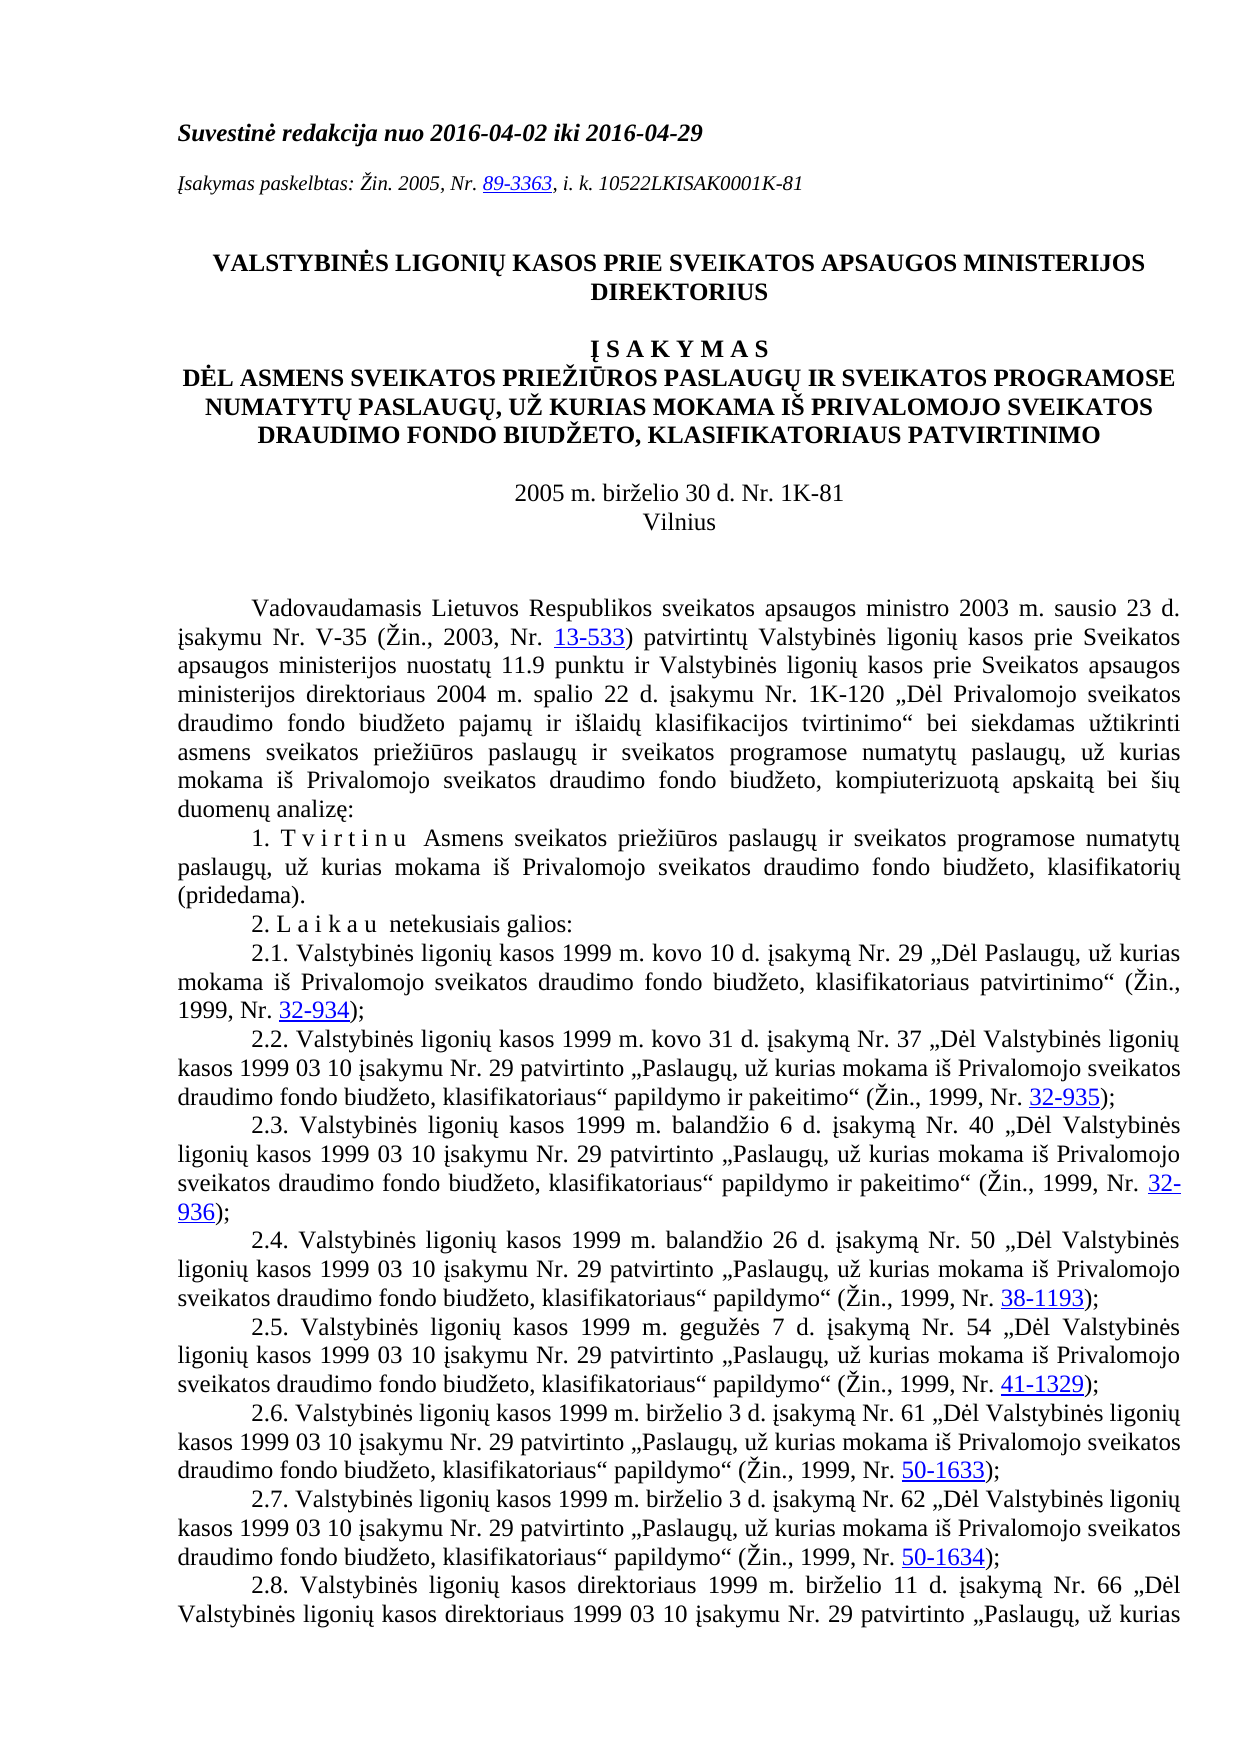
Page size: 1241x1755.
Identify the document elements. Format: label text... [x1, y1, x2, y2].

text 2.6. Valstybinės ligonių kasos 1999 m. birželio 3 d. įsakymą Nr. 61 „Dėl Valstybinės ligonių kasos 1999 03 10 įsakymu Nr. 29 patvirtinto „Paslaugų, už kurias mokama iš Privalomojo sveikatos draudimo fondo biudžeto, klasifikatoriaus“ papildymo“ (Žin., 1999, Nr. 50-1633); [177, 1398, 1181, 1484]
text 2.7. Valstybinės ligonių kasos 1999 m. birželio 3 d. įsakymą Nr. 62 „Dėl Valstybinės ligonių kasos 1999 03 10 įsakymu Nr. 29 patvirtinto „Paslaugų, už kurias mokama iš Privalomojo sveikatos draudimo fondo biudžeto, klasifikatoriaus“ papildymo“ (Žin., 1999, Nr. 50-1634); [177, 1484, 1181, 1570]
text 2005 m. birželio 30 d. Nr. 1K-81 [177, 478, 1181, 507]
text VALSTYBINĖS LIGONIŲ KASOS PRIE SVEIKATOS APSAUGOS MINISTERIJOS DIREKTORIUS [177, 248, 1181, 305]
text DĖL ASMENS SVEIKATOS PRIEŽIŪROS PASLAUGŲ IR SVEIKATOS PROGRAMOSE NUMATYTŲ PASLAUGŲ, UŽ KURIAS MOKAMA IŠ PRIVALOMOJO SVEIKATOS DRAUDIMO FONDO BIUDŽETO, KLASIFIKATORIAUS PATVIRTINIMO [177, 363, 1181, 449]
text 2.3. Valstybinės ligonių kasos 1999 m. balandžio 6 d. įsakymą Nr. 40 „Dėl Valstybinės ligonių kasos 1999 03 10 įsakymu Nr. 29 patvirtinto „Paslaugų, už kurias mokama iš Privalomojo sveikatos draudimo fondo biudžeto, klasifikatoriaus“ papildymo ir pakeitimo“ (Žin., 1999, Nr. 32-936); [177, 1110, 1181, 1225]
text 2. Laikau netekusiais galios: [177, 909, 1181, 938]
text 1. Tvirtinu Asmens sveikatos priežiūros paslaugų ir sveikatos programose numatytų paslaugų, už kurias mokama iš Privalomojo sveikatos draudimo fondo biudžeto, klasifikatorių (pridedama). [177, 823, 1181, 909]
text 2.4. Valstybinės ligonių kasos 1999 m. balandžio 26 d. įsakymą Nr. 50 „Dėl Valstybinės ligonių kasos 1999 03 10 įsakymu Nr. 29 patvirtinto „Paslaugų, už kurias mokama iš Privalomojo sveikatos draudimo fondo biudžeto, klasifikatoriaus“ papildymo“ (Žin., 1999, Nr. 38-1193); [177, 1225, 1181, 1312]
text Vadovaudamasis Lietuvos Respublikos sveikatos apsaugos ministro 2003 m. sausio 23 d. įsakymu Nr. V-35 (Žin., 2003, Nr. 13-533) patvirtintų Valstybinės ligonių kasos prie Sveikatos apsaugos ministerijos nuostatų 11.9 punktu ir Valstybinės ligonių kasos prie Sveikatos apsaugos ministerijos direktoriaus 2004 m. spalio 22 d. įsakymu Nr. 1K-120 „Dėl Privalomojo sveikatos draudimo fondo biudžeto pajamų ir išlaidų klasifikacijos tvirtinimo“ bei siekdamas užtikrinti asmens sveikatos priežiūros paslaugų ir sveikatos programose numatytų paslaugų, už kurias mokama iš Privalomojo sveikatos draudimo fondo biudžeto, kompiuterizuotą apskaitą bei šių duomenų analizę: [177, 593, 1181, 823]
text 2.5. Valstybinės ligonių kasos 1999 m. gegužės 7 d. įsakymą Nr. 54 „Dėl Valstybinės ligonių kasos 1999 03 10 įsakymu Nr. 29 patvirtinto „Paslaugų, už kurias mokama iš Privalomojo sveikatos draudimo fondo biudžeto, klasifikatoriaus“ papildymo“ (Žin., 1999, Nr. 41-1329); [177, 1312, 1181, 1398]
text Į S A K Y M A S [177, 334, 1181, 363]
text Įsakymas paskelbtas: Žin. 2005, Nr. 89-3363, i. k. 10522LKISAK0001K-81 [177, 171, 1181, 195]
text Vilnius [177, 507, 1181, 535]
text Suvestinė redakcija nuo 2016-04-02 iki 2016-04-29 [177, 118, 1181, 147]
text 2.8. Valstybinės ligonių kasos direktoriaus 1999 m. birželio 11 d. įsakymą Nr. 66 „Dėl Valstybinės ligonių kasos direktoriaus 1999 03 10 įsakymu Nr. 29 patvirtinto „Paslaugų, už kurias [177, 1570, 1181, 1628]
text 2.2. Valstybinės ligonių kasos 1999 m. kovo 31 d. įsakymą Nr. 37 „Dėl Valstybinės ligonių kasos 1999 03 10 įsakymu Nr. 29 patvirtinto „Paslaugų, už kurias mokama iš Privalomojo sveikatos draudimo fondo biudžeto, klasifikatoriaus“ papildymo ir pakeitimo“ (Žin., 1999, Nr. 32-935); [177, 1024, 1181, 1110]
text 2.1. Valstybinės ligonių kasos 1999 m. kovo 10 d. įsakymą Nr. 29 „Dėl Paslaugų, už kurias mokama iš Privalomojo sveikatos draudimo fondo biudžeto, klasifikatoriaus patvirtinimo“ (Žin., 1999, Nr. 32-934); [177, 938, 1181, 1024]
